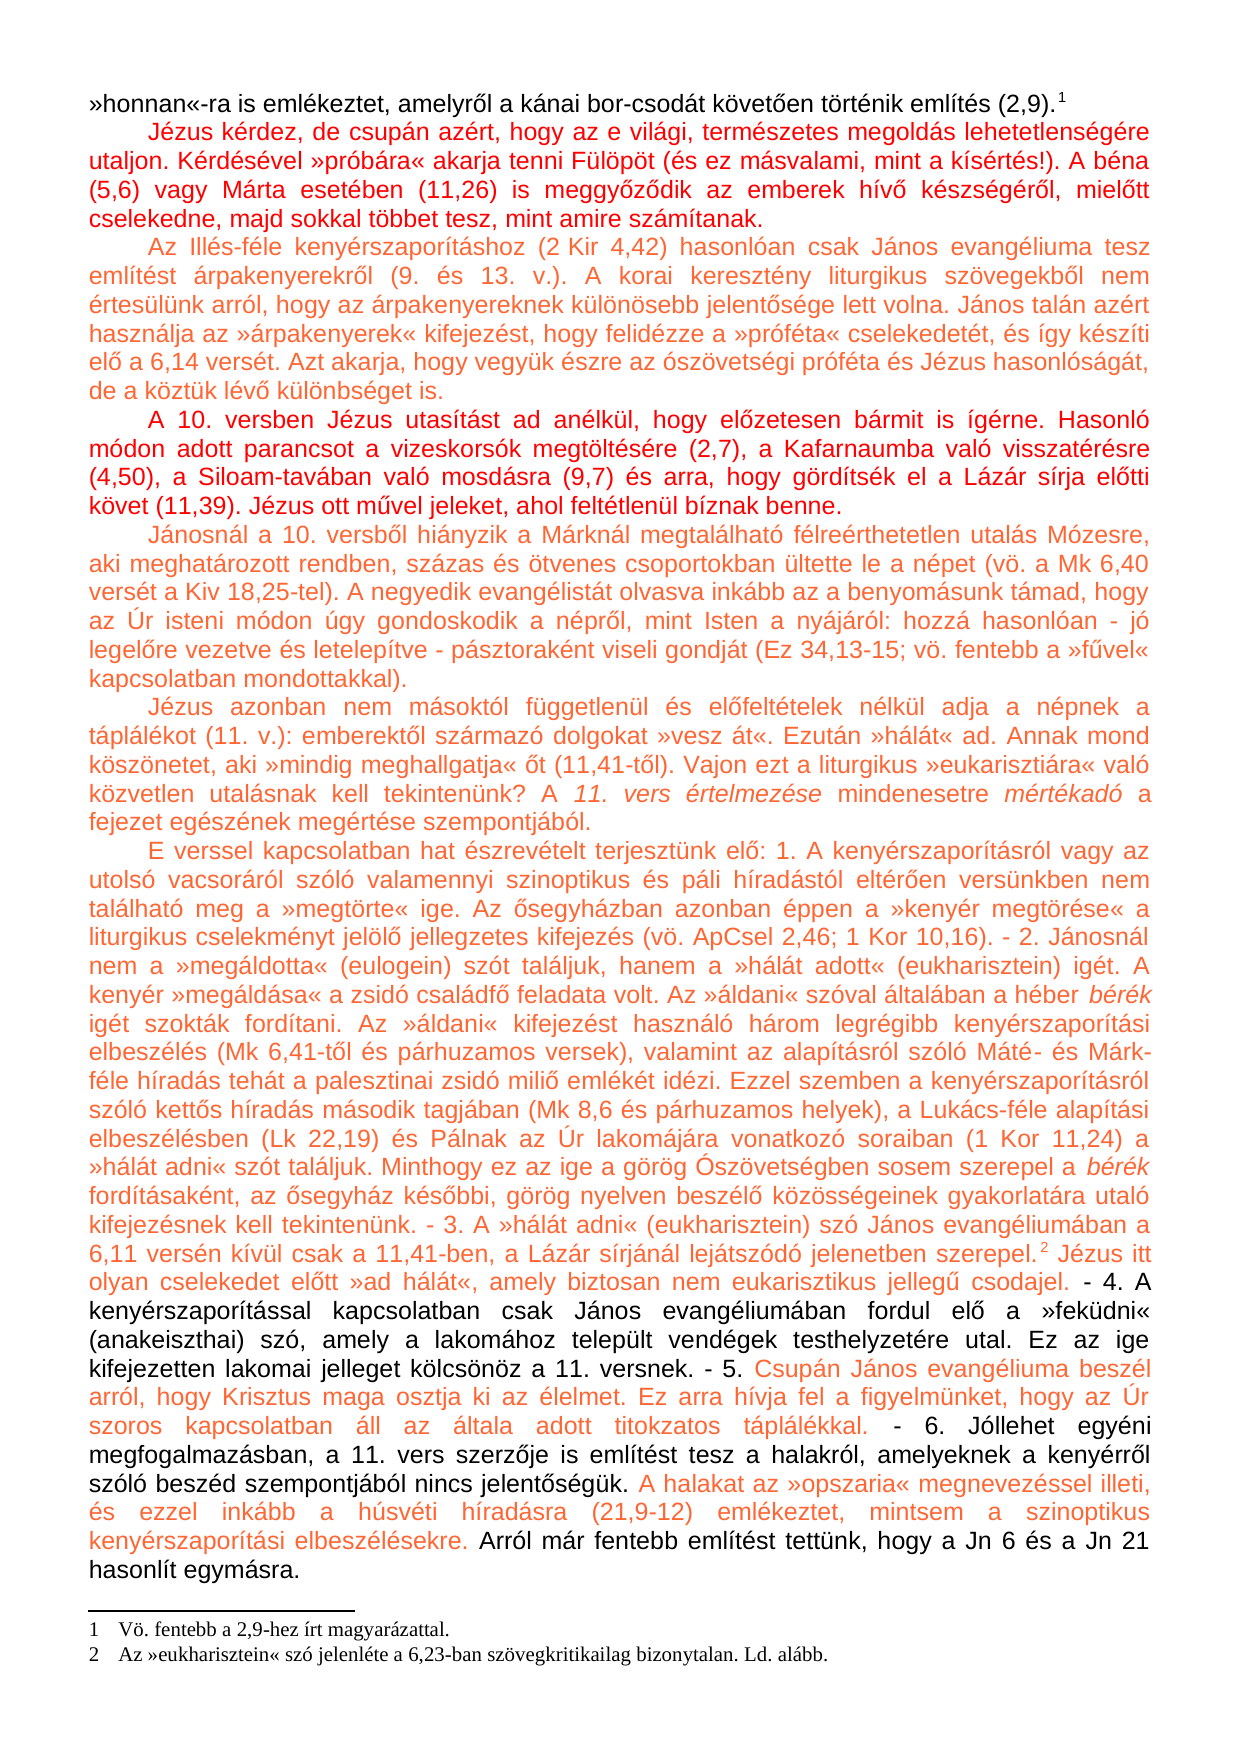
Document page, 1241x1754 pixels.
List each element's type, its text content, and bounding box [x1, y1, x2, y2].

text Az Illés-féle kenyérszaporításhoz (2 Kir 4,42) hasonlóan csak János evangéliuma tesz említést árpakenyerekről (9. és 13. v.). A korai keresztény liturgikus szövegekből nem értesülünk arról, hogy az árpakenyereknek különösebb jelentősége lett volna. János talán azért használja az »árpakenyerek« kifejezést, hogy felidézze a »próféta« cselekedetét, és így készíti elő a 6,14 versét. Azt akarja, hogy vegyük észre az ószövetségi próféta és Jézus hasonlóságát, de a köztük lévő különbséget is. [88, 232, 1152, 405]
text Jánosnál a 10. versből hiányzik a Márknál megtalálható félreérthetetlen utalás Mózesre, aki meghatározott rendben, százas és ötvenes csoportokban ültette le a népet (vö. a Mk 6,40 versét a Kiv 18,25-tel). A negyedik evangélistát olvasva inkább az a benyomásunk támad, hogy az Úr isteni módon úgy gondoskodik a népről, mint Isten a nyájáról: hozzá hasonlóan - jó legelőre vezetve és letelepítve - pásztoraként viseli gondját (Ez 34,13-15; vö. fentebb a »fűvel« kapcsolatban mondottakkal). [88, 520, 1152, 692]
text E verssel kapcsolatban hat észrevételt terjesztünk elő: 1. A kenyérszaporításról vagy az utolsó vacsoráról szóló valamennyi szinoptikus és páli híradástól eltérően versünkben nem található meg a »megtörte« ige. Az ősegyházban azonban éppen a »kenyér megtörése« a liturgikus cselekményt jelölő jellegzetes kifejezés (vö. ApCsel 2,46; 1 Kor 10,16). - 2. Jánosnál nem a »megáldotta« (eulogein) szót találjuk, hanem a »hálát adott« (eukharisztein) igét. A kenyér »megáldása« a zsidó családfő feladata volt. Az »áldani« szóval általában a héber bérék igét szokták fordítani. Az »áldani« kifejezést használó három legrégibb kenyérszaporítási elbeszélés (Mk 6,41-től és párhuzamos versek), valamint az alapításról szóló Máté‑ és Márk-féle híradás tehát a palesztinai zsidó miliő emlékét idézi. Ezzel szemben a kenyérszaporításról szóló kettős híradás második tagjában (Mk 8,6 és párhuzamos helyek), a Lukács-féle alapítási elbeszélésben (Lk 22,19) és Pálnak az Úr lakomájára vonatkozó soraiban (1 Kor 11,24) a »hálát adni« szót találjuk. Minthogy ez az ige a görög Ószövetségben sosem szerepel a bérék fordításaként, az ősegyház későbbi, görög nyelven beszélő közösségeinek gyakorlatára utaló kifejezésnek kell tekintenünk. - 3. A »hálát adni« (eukharisztein) szó János evangéliumában a 6,11 versén kívül csak a 11,41-ben, a Lázár sírjánál lejátszódó jelenetben szerepel. Jézus itt olyan cselekedet előtt »ad hálát«, amely biztosan nem eukarisztikus jellegű csodajel. - 4. A kenyérszaporítással kapcsolatban csak János evangéliumában fordul elő a »feküdni« (anakeiszthai) szó, amely a lakomához települt vendégek testhelyzetére utal. Ez az ige kifejezetten lakomai jelleget kölcsönöz a 11. versnek. - 5. Csupán János evangéliuma beszél arról, hogy Krisztus maga osztja ki az élelmet. Ez arra hívja fel a figyelmünket, hogy az Úr szoros kapcsolatban áll az általa adott titokzatos táplálékkal. - 6. Jóllehet egyéni megfogalmazásban, a 11. vers szerzője is említést tesz a halakról, amelyeknek a kenyérről szóló beszéd szempontjából nincs jelentőségük. A halakat az »opszaria« megnevezéssel illeti, és ezzel inkább a húsvéti híradásra (21,9-12) emlékeztet, mintsem a szinoptikus kenyérszaporítási elbeszélésekre. Arról már fentebb említést tettünk, hogy a Jn 6 és a Jn 21 hasonlít egymásra. [88, 836, 1152, 1583]
text Vö. fentebb a 2,9-hez írt magyarázattal. [88, 1617, 1152, 1641]
text »honnan«-ra is emlékeztet, amelyről a kánai bor-csodát követően történik említés (2,9). [88, 88, 1152, 117]
text A 10. versben Jézus utasítást ad anélkül, hogy előzetesen bármit is ígérne. Hasonló módon adott parancsot a vizeskorsók megtöltésére (2,7), a Kafarnaumba való visszatérésre (4,50), a Siloam-tavában való mosdásra (9,7) és arra, hogy gördítsék el a Lázár sírja előtti követ (11,39). Jézus ott művel jeleket, ahol feltétlenül bíznak benne. [88, 405, 1152, 520]
text Jézus azonban nem másoktól függetlenül és előfeltételek nélkül adja a népnek a táplálékot (11. v.): emberektől származó dolgokat »vesz át«. Ezután »hálát« ad. Annak mond köszönetet, aki »mindig meghallgatja« őt (11,41-től). Vajon ezt a liturgikus »eukarisztiára« való közvetlen utalásnak kell tekintenünk? A 11. vers értelmezése mindenesetre mértékadó a fejezet egészének megértése szempontjából. [88, 692, 1152, 836]
text Az »eukharisztein« szó jelenléte a 6,23-ban szövegkritikailag bizonytalan. Ld. alább. [88, 1641, 1152, 1665]
text Jézus kérdez, de csupán azért, hogy az e világi, természetes megoldás lehetetlenségére utaljon. Kérdésével »próbára« akarja tenni Fülöpöt (és ez másvalami, mint a kísértés!). A béna (5,6) vagy Márta esetében (11,26) is meggyőződik az emberek hívő készségéről, mielőtt cselekedne, majd sokkal többet tesz, mint amire számítanak. [88, 117, 1152, 232]
